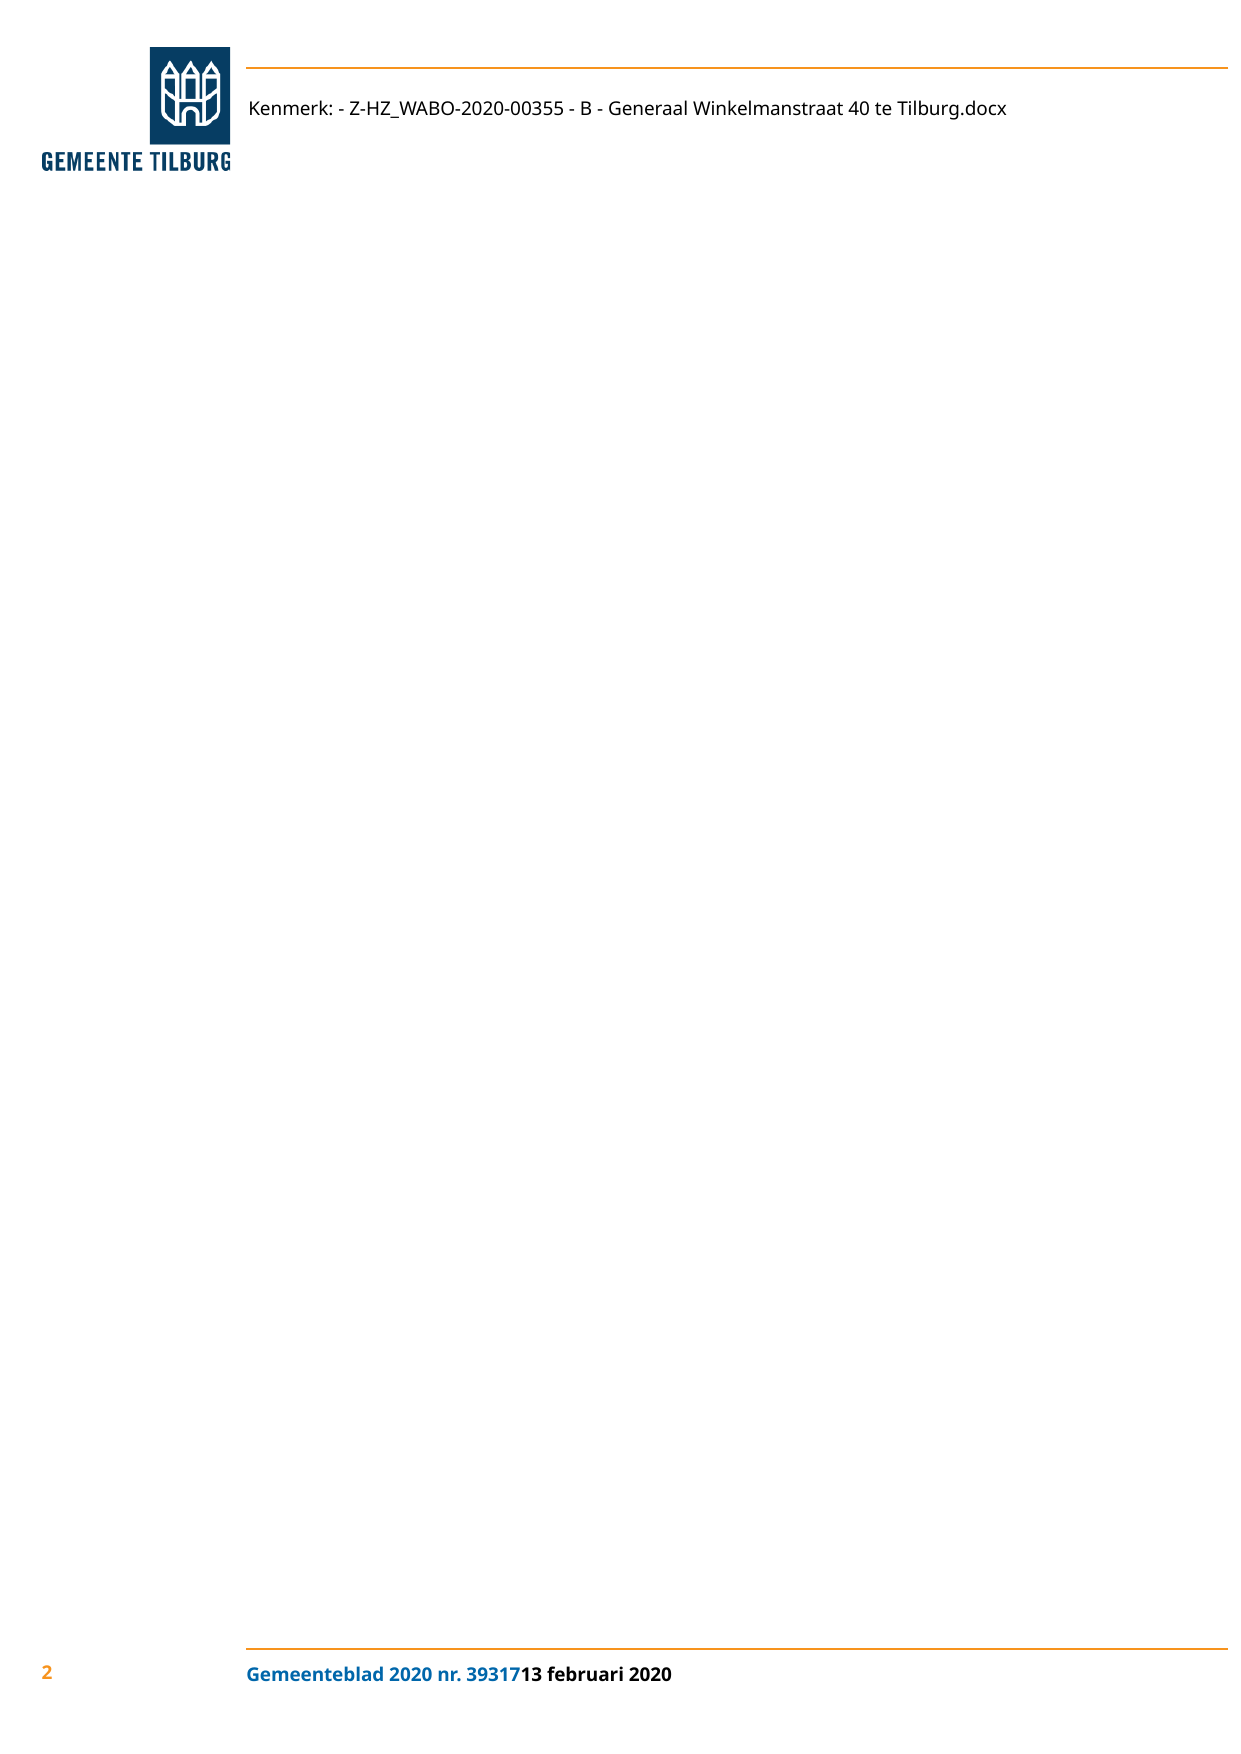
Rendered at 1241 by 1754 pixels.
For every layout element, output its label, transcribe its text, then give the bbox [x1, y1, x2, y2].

text Kenmerk: - Z-HZ_WABO-2020-00355 - B - Generaal Winkelmanstraat 40 te Tilburg.docx [248, 95, 1152, 121]
picture [41, 47, 231, 172]
